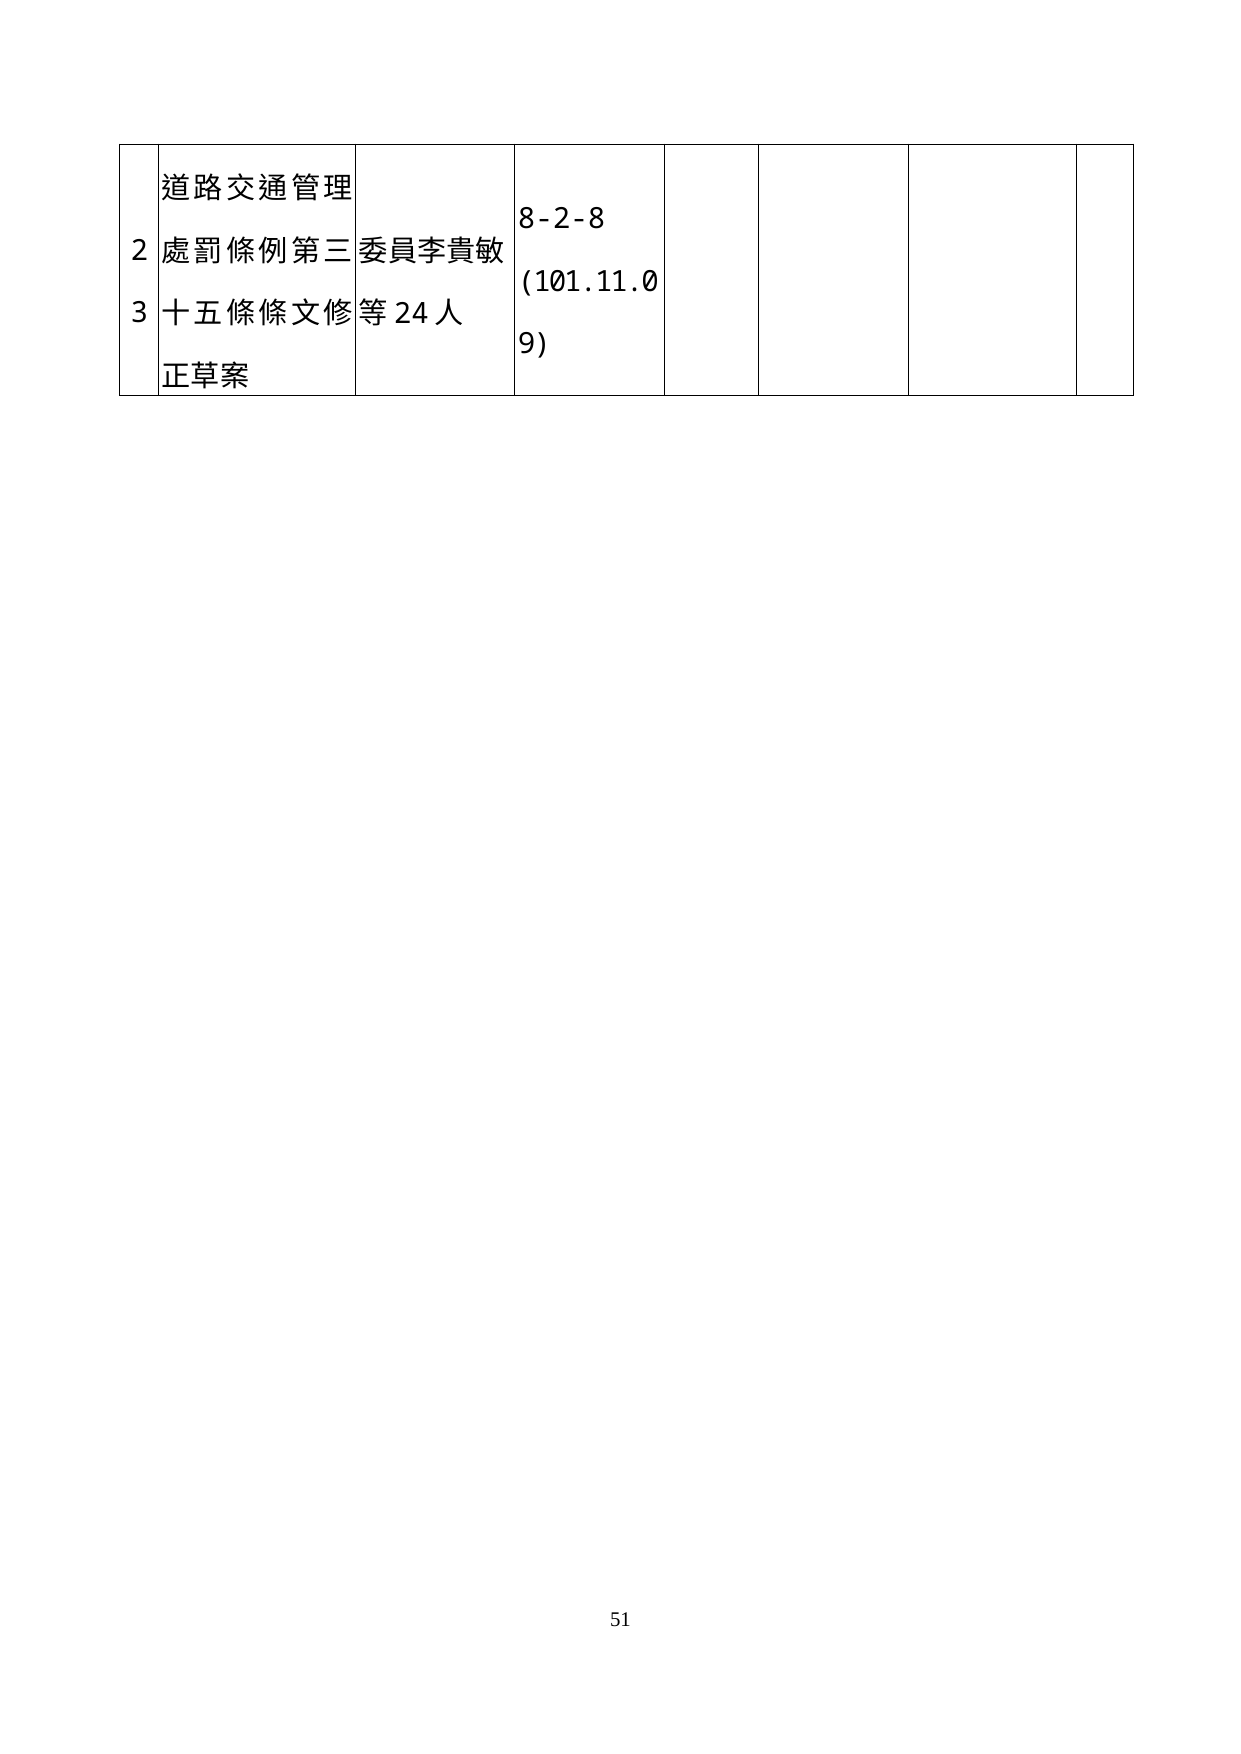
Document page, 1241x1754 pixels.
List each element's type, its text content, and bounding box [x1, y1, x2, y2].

table_cell [1077, 145, 1133, 394]
table_cell 8-2-8 (101.11.09) [515, 145, 664, 394]
table_cell 23 [120, 145, 158, 394]
table_cell [759, 145, 908, 394]
table_cell [909, 145, 1076, 394]
table_cell [665, 145, 758, 394]
table_cell 委員李貴敏等24人 [356, 145, 514, 394]
table_cell 道路交通管理處罰條例第三十五條條文修正草案 [159, 145, 355, 394]
